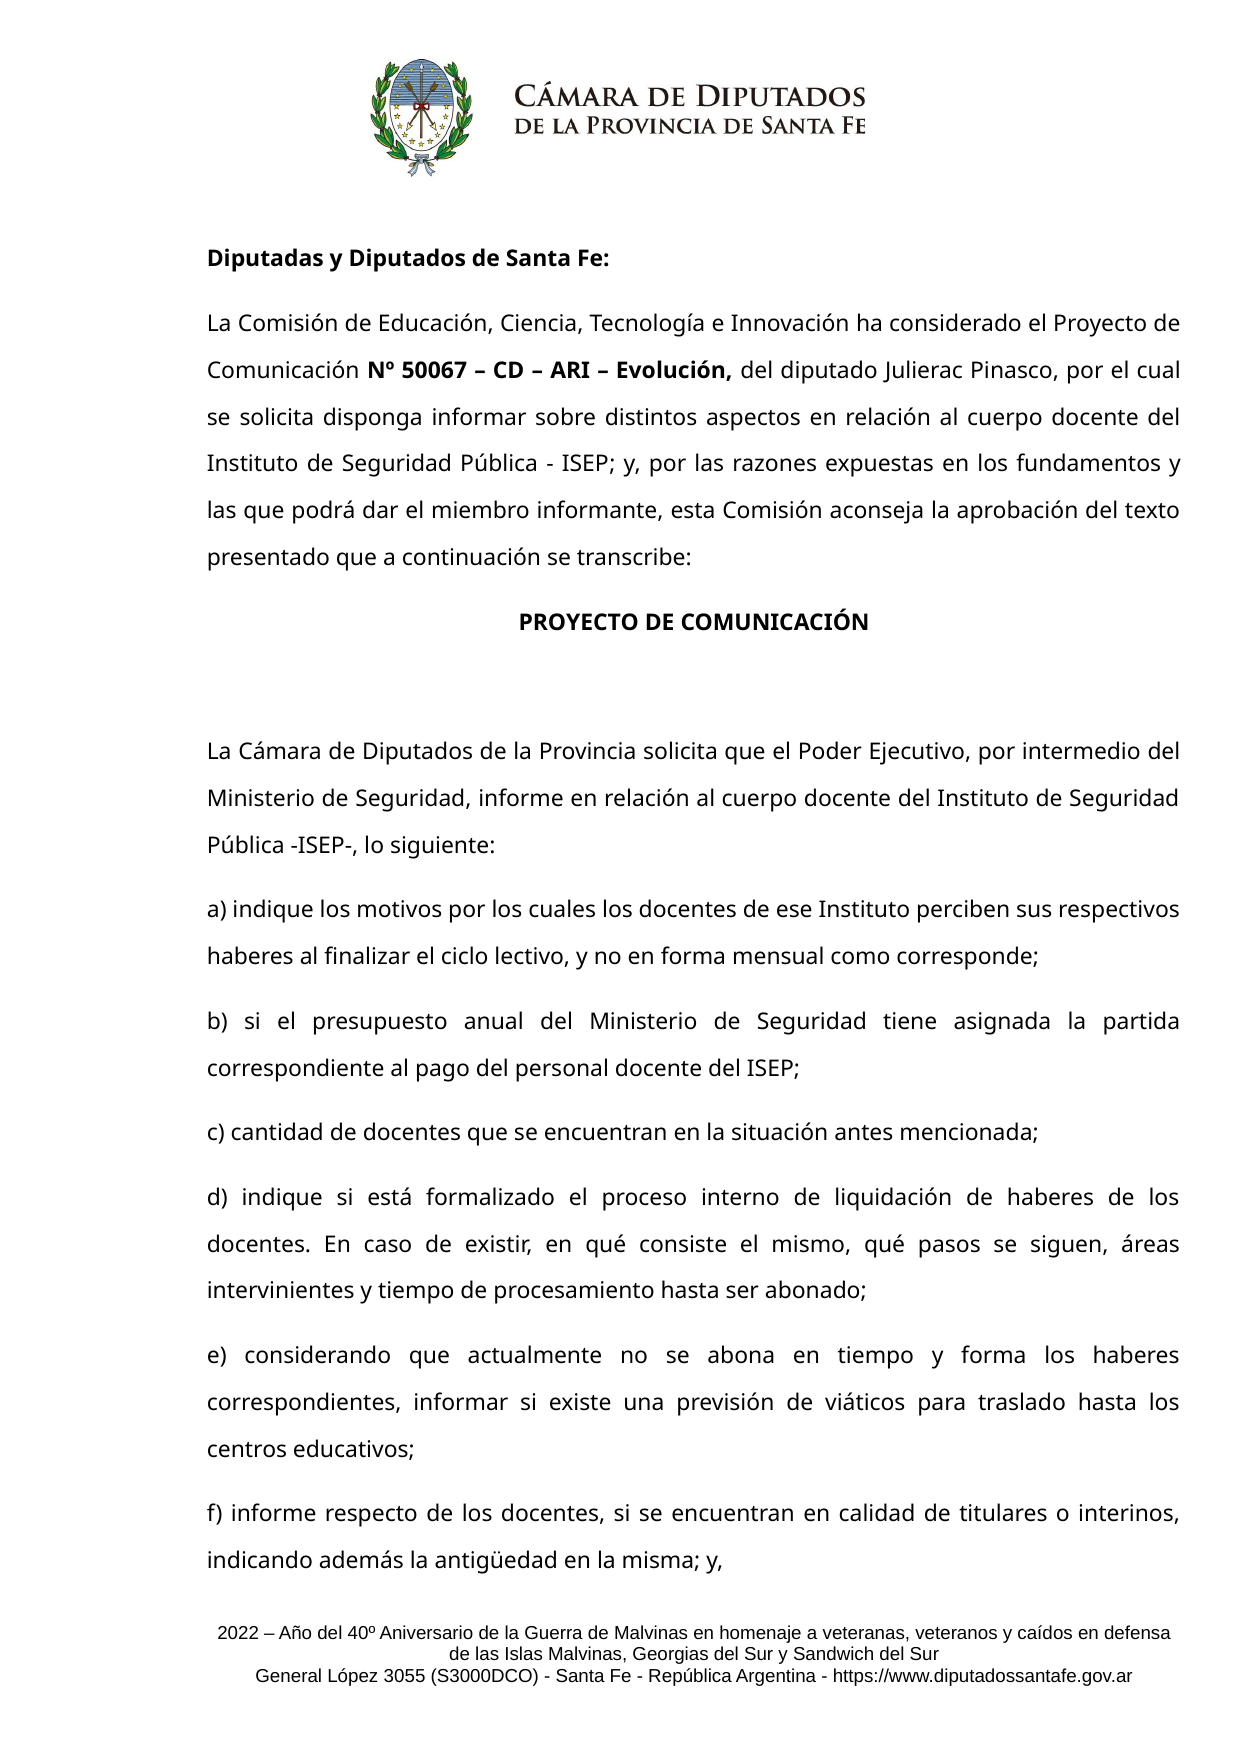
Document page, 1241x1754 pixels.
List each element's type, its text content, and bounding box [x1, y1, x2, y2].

text e) considerando que actualmente no se abona en tiempo y forma los haberes correspondientes, informar si existe una previsión de viáticos para traslado hasta los centros educativos; [207, 1339, 1181, 1464]
text b) si el presupuesto anual del Ministerio de Seguridad tiene asignada la partida correspondiente al pago del personal docente del ISEP; [207, 1005, 1181, 1083]
text La Cámara de Diputados de la Provincia solicita que el Poder Ejecutivo, por intermedio del Ministerio de Seguridad, informe en relación al cuerpo docente del Instituto de Seguridad Pública -ISEP-, lo siguiente: [207, 735, 1181, 860]
text a) indique los motivos por los cuales los docentes de ese Instituto perciben sus respectivos haberes al finalizar el ciclo lectivo, y no en forma mensual como corresponde; [207, 893, 1181, 971]
text f) informe respecto de los docentes, si se encuentran en calidad de titulares o interinos, indicando además la antigüedad en la misma; y, [207, 1497, 1181, 1576]
text La Comisión de Educación, Ciencia, Tecnología e Innovación ha considerado el Proyecto de Comunicación Nº 50067 – CD – ARI – Evolución, del diputado Julierac Pinasco, por el cual se solicita disponga informar sobre distintos aspectos en relación al cuerpo docente del Instituto de Seguridad Pública - ISEP; y, por las razones expuestas en los fundamentos y las que podrá dar el miembro informante, esta Comisión aconseja la aprobación del texto presentado que a continuación se transcribe: [207, 307, 1181, 572]
text Diputadas y Diputados de Santa Fe: [207, 242, 1181, 273]
text PROYECTO DE COMUNICACIÓN [207, 606, 1181, 637]
text d) indique si está formalizado el proceso interno de liquidación de haberes de los docentes. En caso de existir, en qué consiste el mismo, qué pasos se siguen, áreas intervinientes y tiempo de procesamiento hasta ser abonado; [207, 1181, 1181, 1306]
picture [370, 59, 866, 181]
text c) cantidad de docentes que se encuentran en la situación antes mencionada; [207, 1116, 1181, 1147]
